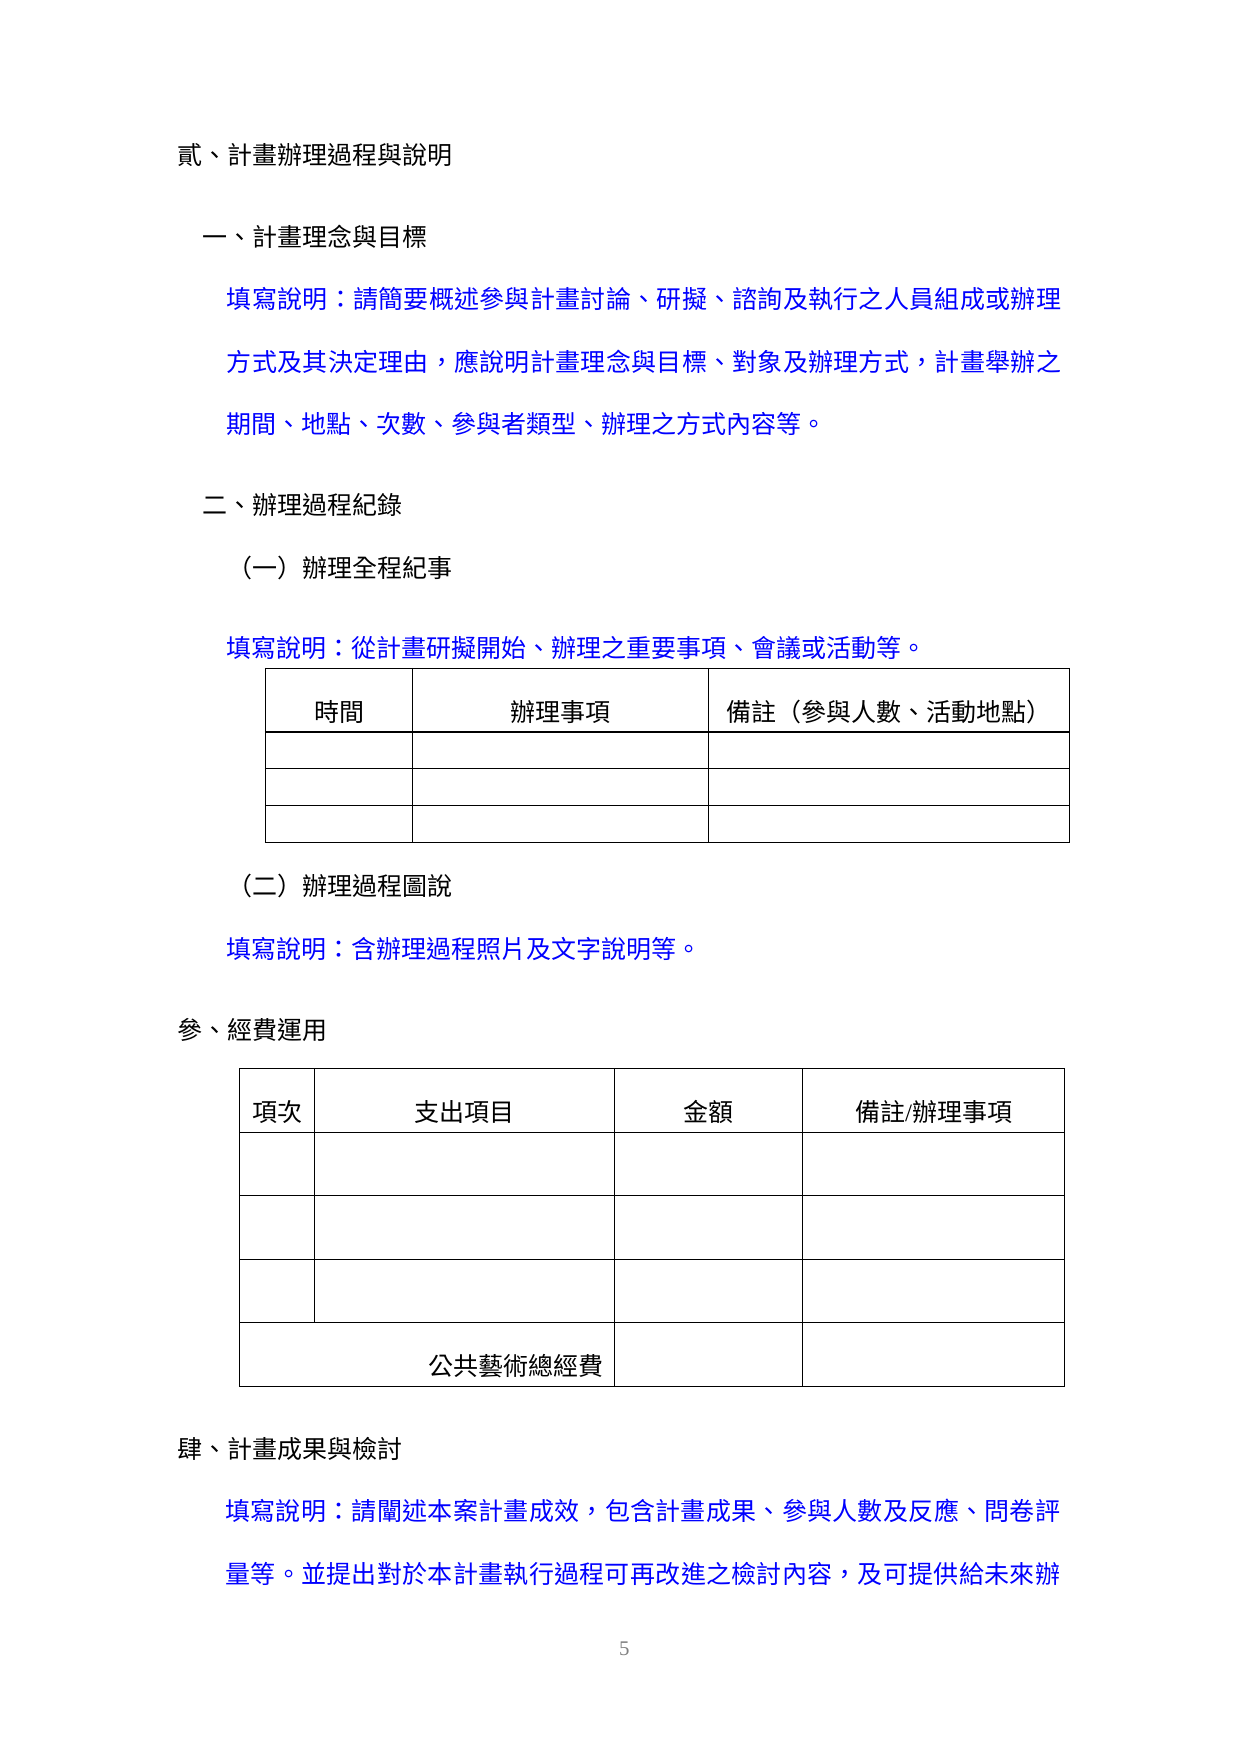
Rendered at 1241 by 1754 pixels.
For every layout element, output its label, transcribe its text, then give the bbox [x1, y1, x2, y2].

table_cell [266, 806, 412, 842]
text 一、計畫理念與目標 [177, 193, 1063, 256]
table_cell [615, 1133, 802, 1195]
table_cell [709, 806, 1069, 842]
table_header 辦理事項 [413, 669, 708, 731]
table_cell [240, 1260, 314, 1322]
table_cell [615, 1323, 802, 1386]
table_cell [709, 769, 1069, 805]
table_cell 公共藝術總經費 [240, 1323, 614, 1386]
text 二、辦理過程紀錄 [177, 462, 1063, 525]
table_cell [240, 1133, 314, 1195]
table_cell [266, 769, 412, 805]
table_cell [315, 1196, 614, 1259]
table_cell [803, 1133, 1064, 1195]
table_header 備註（參與人數、活動地點） [709, 669, 1069, 731]
text （二）辦理過程圖說 [177, 843, 1063, 906]
text （一）辦理全程紀事 [177, 525, 1063, 587]
table_cell [803, 1260, 1064, 1322]
text 填寫說明：請闡述本案計畫成效，包含計畫成果、參與人數及反應、問卷評量等。並提出對於本計畫執行過程可再改進之檢討內容，及可提供給未來辦 [225, 1468, 1063, 1593]
text 填寫說明：請簡要概述參與計畫討論、研擬、諮詢及執行之人員組成或辦理方式及其決定理由，應說明計畫理念與目標、對象及辦理方式，計畫舉辦之期間、地點、次數、參與者類型、辦理之方式內容等。 [227, 256, 1063, 443]
table_cell [803, 1196, 1064, 1259]
table_cell [615, 1260, 802, 1322]
table_cell [615, 1196, 802, 1259]
table_header 項次 [240, 1069, 314, 1132]
table_header 支出項目 [315, 1069, 614, 1132]
text 填寫說明：含辦理過程照片及文字說明等。 [227, 906, 1063, 968]
table_header 時間 [266, 669, 412, 731]
table_cell [803, 1323, 1064, 1386]
table_cell [413, 733, 708, 768]
table_cell [413, 769, 708, 805]
table_header 備註/辦理事項 [803, 1069, 1064, 1132]
text 參、經費運用 [177, 987, 1063, 1049]
table_cell [315, 1133, 614, 1195]
table_cell [240, 1196, 314, 1259]
table_header 金額 [615, 1069, 802, 1132]
table_cell [709, 733, 1069, 768]
table_cell [315, 1260, 614, 1322]
table_cell [266, 733, 412, 768]
text 肆、計畫成果與檢討 [177, 1406, 1063, 1468]
table_cell [413, 806, 708, 842]
text 填寫說明：從計畫研擬開始、辦理之重要事項、會議或活動等。 [227, 605, 1063, 668]
text 貳、計畫辦理過程與說明 [177, 112, 1063, 175]
